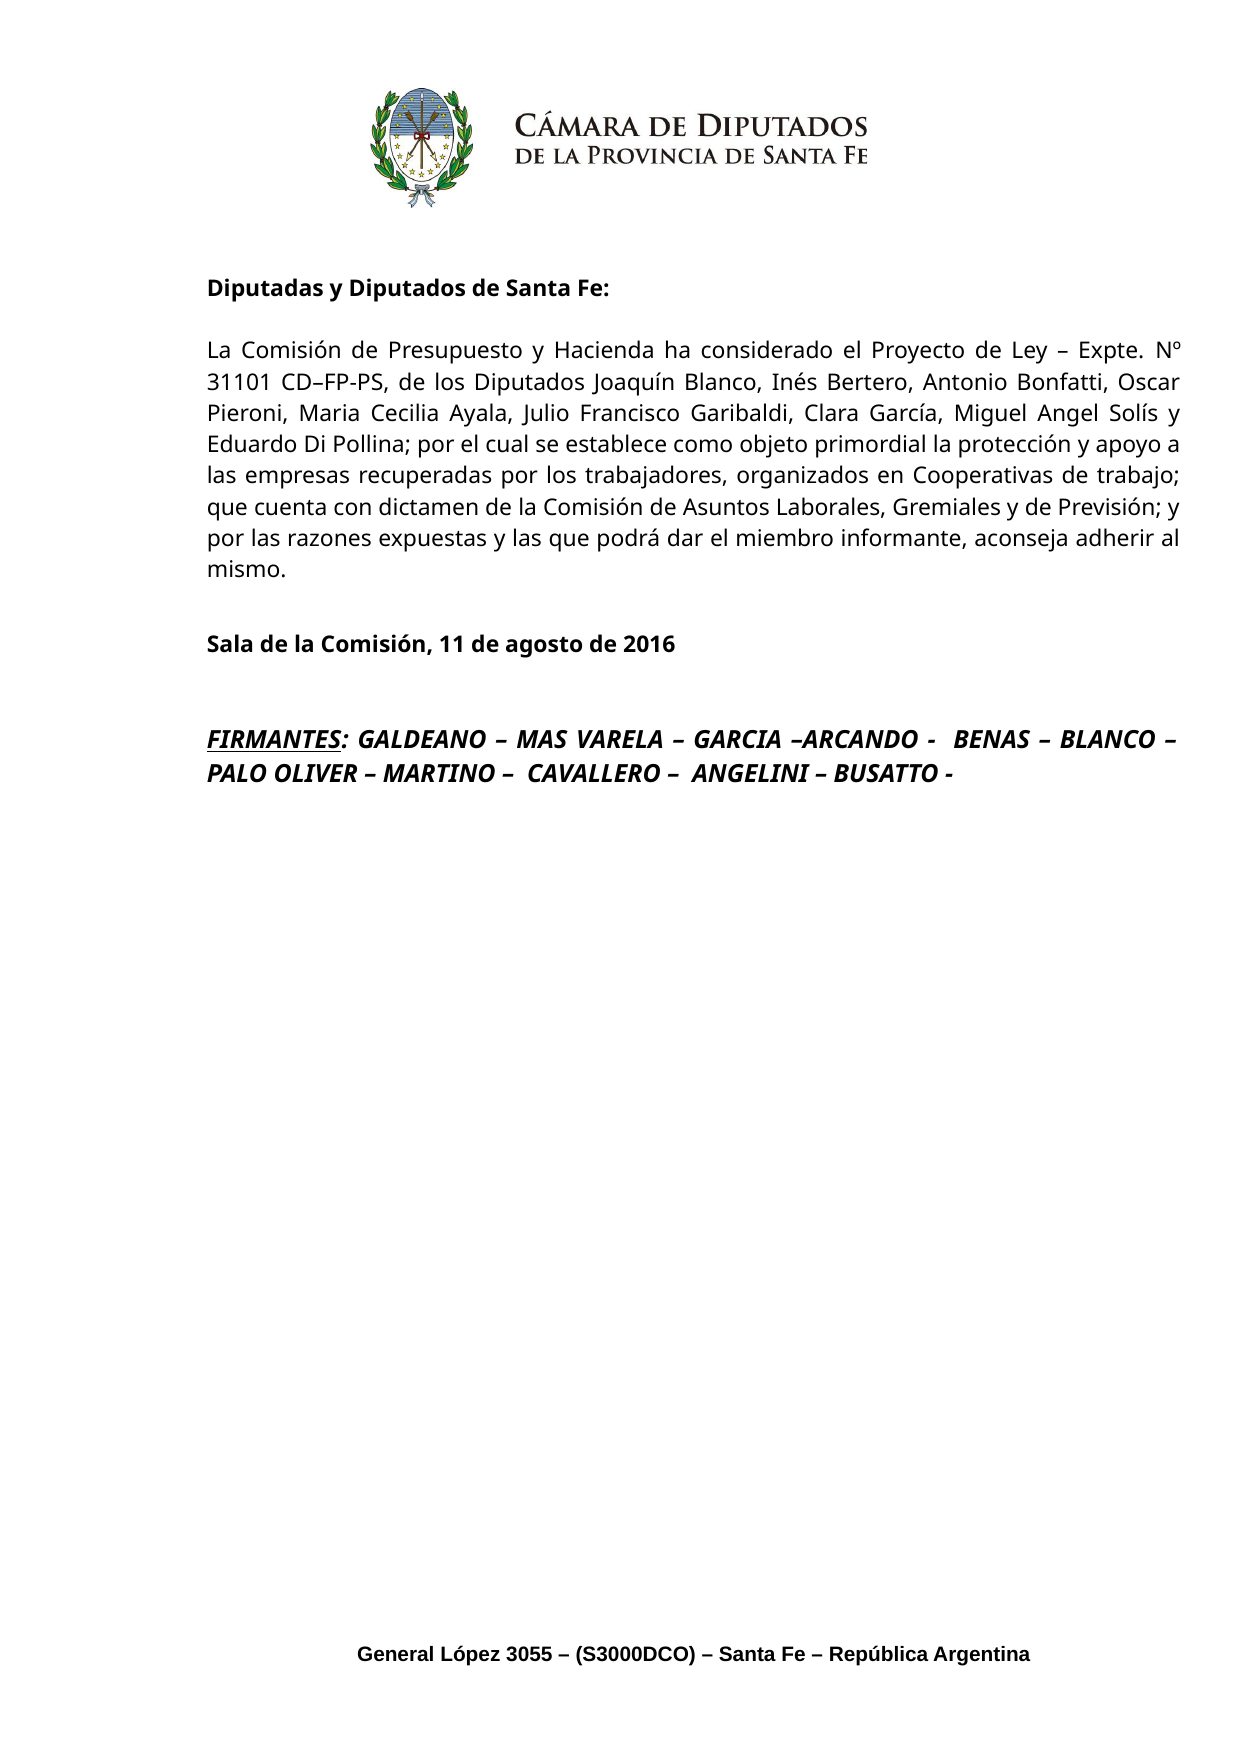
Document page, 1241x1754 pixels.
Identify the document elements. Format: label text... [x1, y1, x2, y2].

text Sala de la Comisión, 11 de agosto de 2016 [207, 628, 1181, 659]
text Diputadas y Diputados de Santa Fe: [207, 272, 1181, 303]
text FIRMANTES: GALDEANO – MAS VARELA – GARCIA –ARCANDO - BENAS – BLANCO – PALO OLIVER – MARTINO – CAVALLERO – ANGELINI – BUSATTO - [207, 722, 1181, 790]
text La Comisión de Presupuesto y Hacienda ha considerado el Proyecto de Ley – Expte. Nº 31101 CD–FP-PS, de los Diputados Joaquín Blanco, Inés Bertero, Antonio Bonfatti, Oscar Pieroni, Maria Cecilia Ayala, Julio Francisco Garibaldi, Clara García, Miguel Angel Solís y Eduardo Di Pollina; por el cual se establece como objeto primordial la protección y apoyo a las empresas recuperadas por los trabajadores, organizados en Cooperativas de trabajo; que cuenta con dictamen de la Comisión de Asuntos Laborales, Gremiales y de Previsión; y por las razones expuestas y las que podrá dar el miembro informante, aconseja adherir al mismo. [207, 334, 1181, 584]
picture [370, 88, 868, 212]
